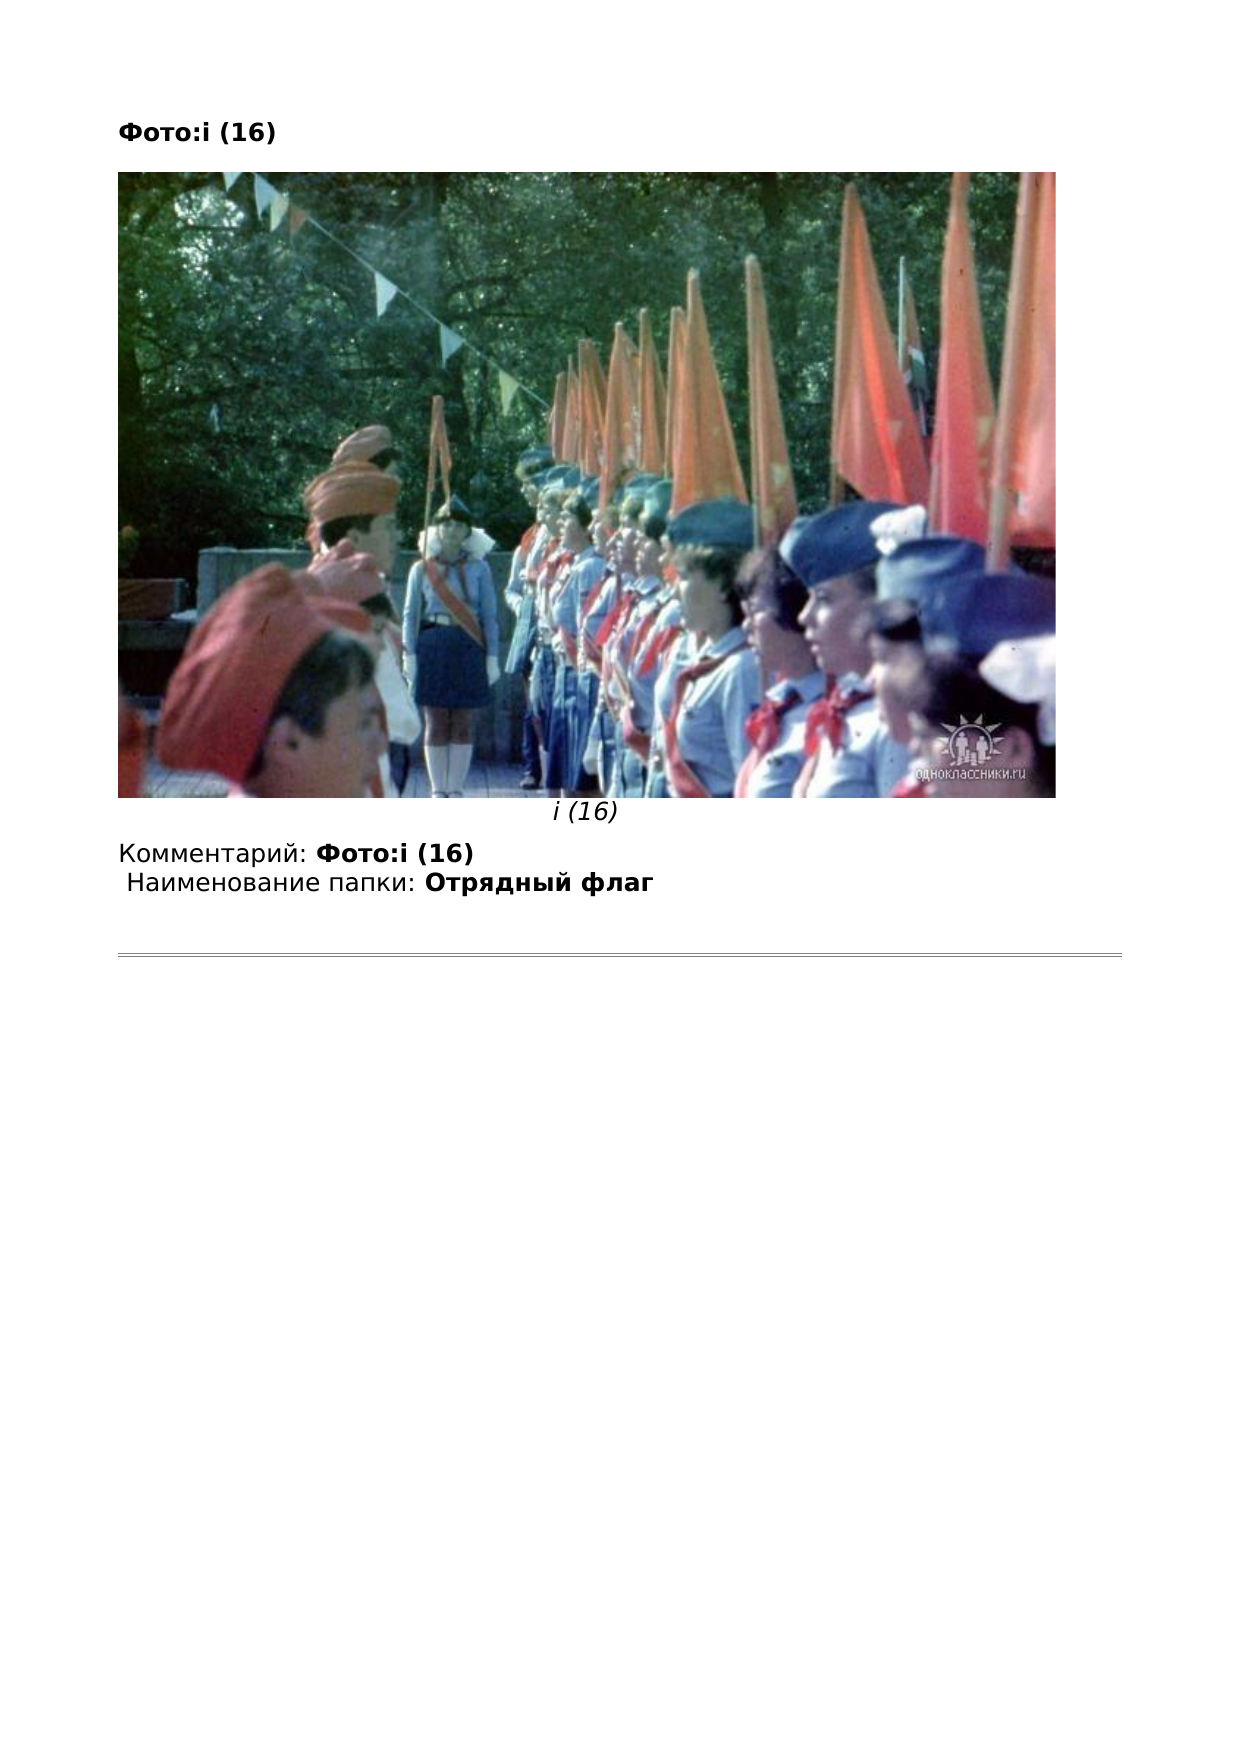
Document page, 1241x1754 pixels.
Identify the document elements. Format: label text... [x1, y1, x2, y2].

text Комментарий: Фото:i (16) Наименование папки: Отрядный флаг [118, 839, 1122, 926]
text i (16) [118, 798, 1056, 826]
subtitle Фото:i (16) [118, 118, 1122, 147]
picture [118, 172, 1056, 798]
